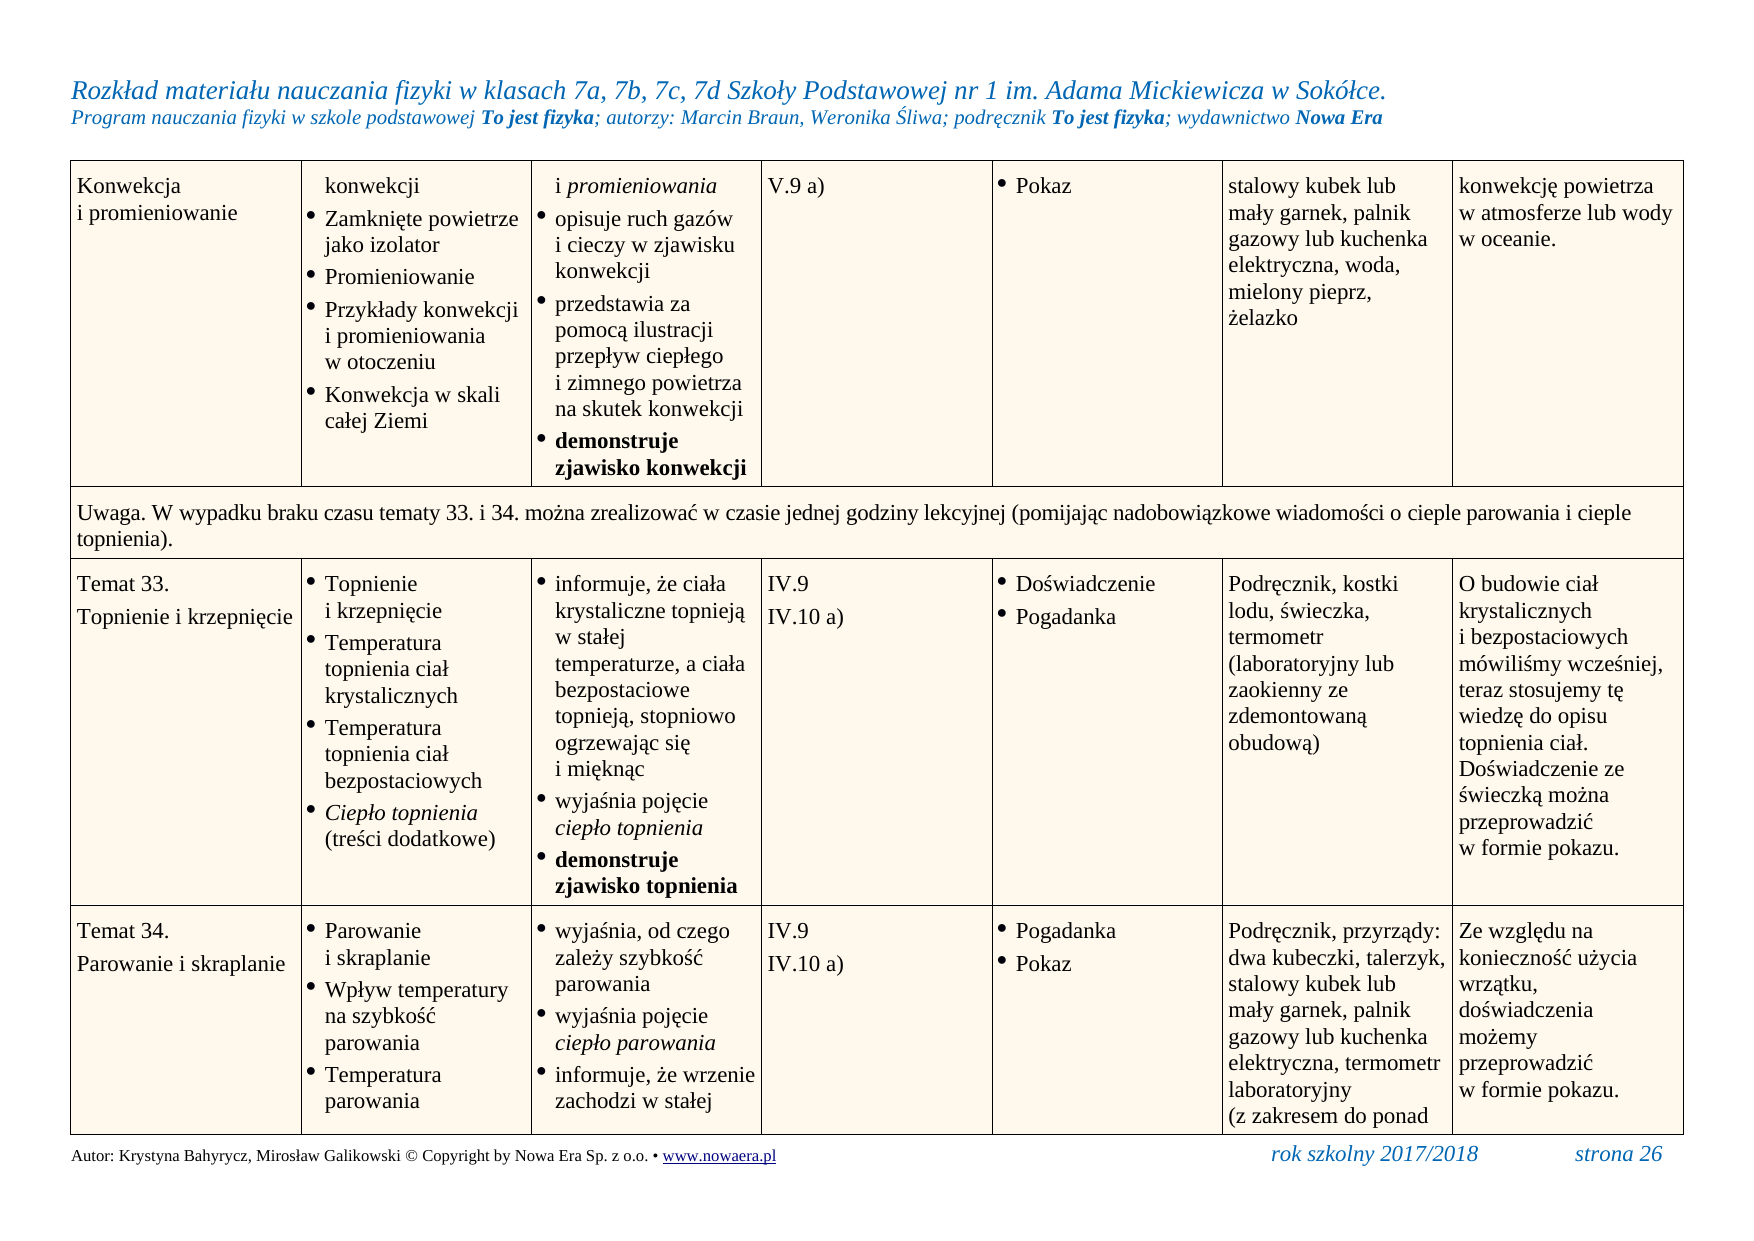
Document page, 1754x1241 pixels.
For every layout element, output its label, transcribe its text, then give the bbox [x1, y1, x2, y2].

table_cell O budowie ciał krystalicznych i bezpostaciowych mówiliśmy wcześniej, teraz stosujemy tę wiedzę do opisu topnienia ciał. Doświadczenie ze świeczką można przeprowadzić w formie pokazu. [1453, 559, 1683, 904]
table_cell i promieniowania opisuje ruch gazów i cieczy w zjawisku konwekcji przedstawia za pomocą ilustracji przepływ ciepłego i zimnego powietrza na skutek konwekcji demonstruje zjawisko konwekcji [532, 161, 761, 486]
table_cell Podręcznik, kostki lodu, świeczka, termometr (laboratoryjny lub zaokienny ze zdemontowaną obudową) [1223, 559, 1452, 904]
table_cell stalowy kubek lub mały garnek, palnik gazowy lub kuchenka elektryczna, woda, mielony pieprz, żelazko [1223, 161, 1452, 486]
table_cell V.9 a) [762, 161, 992, 486]
table_cell informuje, że ciała krystaliczne topnieją w stałej temperaturze, a ciała bezpostaciowe topnieją, stopniowo ogrzewając się i mięknąc wyjaśnia pojęcie ciepło topnienia demonstruje zjawisko topnienia [532, 559, 761, 904]
table_cell IV.9 IV.10 a) [762, 559, 992, 904]
table_cell Temat 33. Topnienie i krzepnięcie [71, 559, 301, 904]
table_cell Uwaga. W wypadku braku czasu tematy 33. i 34. można zrealizować w czasie jednej godziny lekcyjnej (pomijając nadobowiązkowe wiadomości o cieple parowania i cieple topnienia). [71, 487, 1683, 558]
table_cell IV.9 IV.10 a) [762, 906, 992, 1134]
table_cell Temat 34. Parowanie i skraplanie [71, 906, 301, 1134]
table_cell Pogadanka Pokaz [993, 161, 1222, 486]
table_cell konwekcję powietrza w atmosferze lub wody w oceanie. [1453, 161, 1683, 486]
table_cell Konwekcja i promieniowanie [71, 161, 301, 486]
table_cell wyjaśnia, od czego zależy szybkość parowania wyjaśnia pojęcie ciepło parowania informuje, że wrzenie zachodzi w stałej [532, 906, 761, 1134]
table_cell Ze względu na konieczność użycia wrzątku, doświadczenia możemy przeprowadzić w formie pokazu. [1453, 906, 1683, 1134]
table_cell Podręcznik, przyrządy: dwa kubeczki, talerzyk, stalowy kubek lub mały garnek, palnik gazowy lub kuchenka elektryczna, termometr laboratoryjny (z zakresem do ponad [1223, 906, 1452, 1134]
table_cell Pogadanka Pokaz [993, 906, 1222, 1134]
table_cell Topnienie i krzepnięcie Temperatura topnienia ciał krystalicznych Temperatura topnienia ciał bezpostaciowych Ciepło topnienia (treści dodatkowe) [302, 559, 531, 904]
table_cell Parowanie i skraplanie Wpływ temperatury na szybkość parowania Temperatura parowania Wrzenie, temperatura wrzenia Ciepło parowania (treści dodatkowe) [302, 906, 531, 1134]
table_cell Ruch cieczy i gazów w zjawisku konwekcji Zamknięte powietrze jako izolator Promieniowanie Przykłady konwekcji i promieniowania w otoczeniu Konwekcja w skali całej Ziemi [302, 161, 531, 486]
table_cell Doświadczenie Pogadanka [993, 559, 1222, 904]
